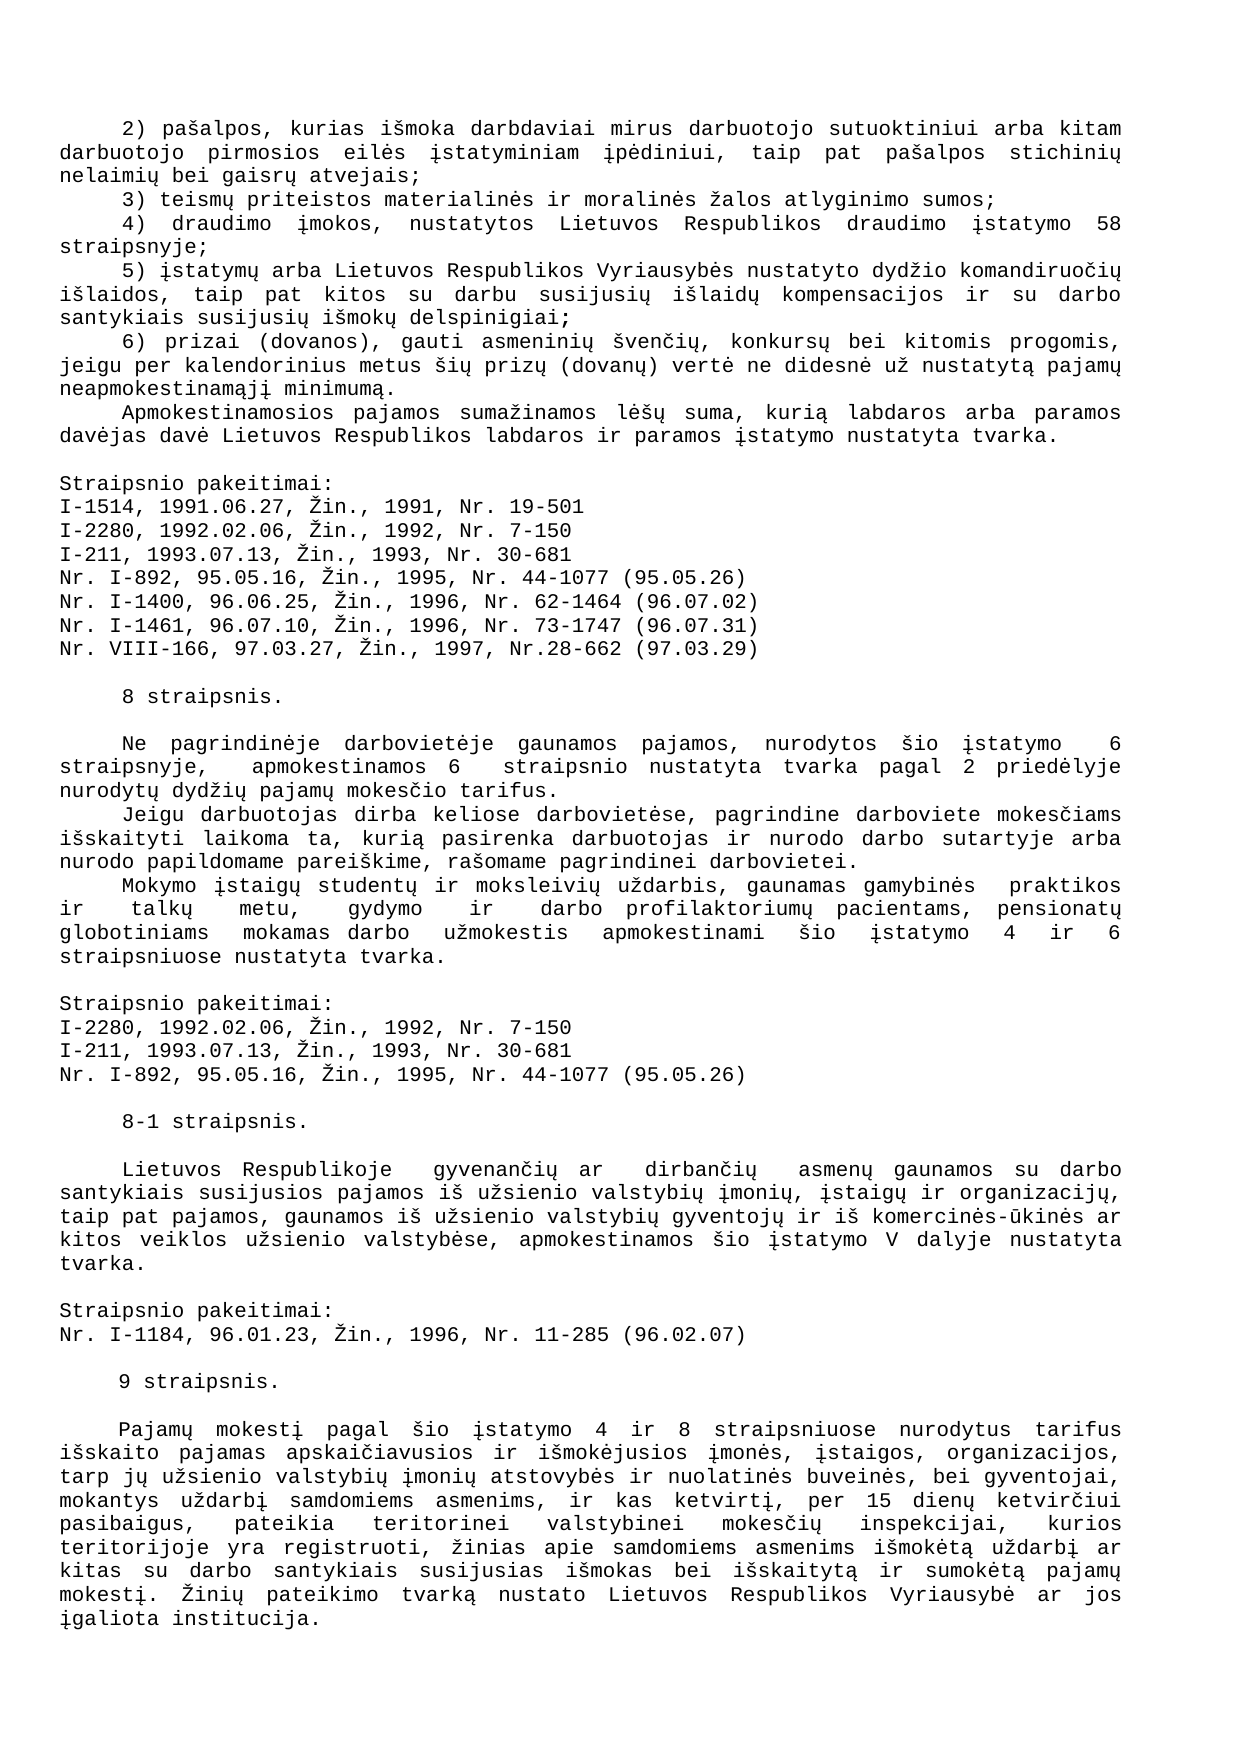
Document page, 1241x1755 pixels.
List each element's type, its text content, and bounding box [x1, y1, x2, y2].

text 6) prizai (dovanos), gauti asmeninių švenčių, konkursų bei kitomis progomis, jeigu per kalendorinius metus šių prizų (dovanų) vertė ne didesnė už nustatytą pajamų neapmokestinamąjį minimumą. [59, 331, 1122, 402]
text 4) draudimo įmokos, nustatytos Lietuvos Respublikos draudimo įstatymo 58 straipsnyje; [59, 213, 1122, 260]
text 5) įstatymų arba Lietuvos Respublikos Vyriausybės nustatyto dydžio komandiruočių išlaidos, taip pat kitos su darbu susijusių išlaidų kompensacijos ir su darbo santykiais susijusių išmokų delspinigiai; [59, 260, 1122, 331]
text Nr. VIII-166, 97.03.27, Žin., 1997, Nr.28-662 (97.03.29) [59, 638, 1122, 662]
text Nr. I-892, 95.05.16, Žin., 1995, Nr. 44-1077 (95.05.26) [59, 567, 1122, 591]
text Straipsnio pakeitimai: [59, 1300, 1122, 1324]
text 9 straipsnis. [59, 1371, 1124, 1395]
text Nr. I-1461, 96.07.10, Žin., 1996, Nr. 73-1747 (96.07.31) [59, 615, 1122, 638]
text I-211, 1993.07.13, Žin., 1993, Nr. 30-681 [59, 1040, 1122, 1064]
text 8 straipsnis. [59, 686, 1122, 709]
text I-1514, 1991.06.27, Žin., 1991, Nr. 19-501 [59, 496, 1122, 520]
text Nr. I-1400, 96.06.25, Žin., 1996, Nr. 62-1464 (96.07.02) [59, 591, 1122, 615]
text 8-1 straipsnis. [59, 1111, 1122, 1135]
text Straipsnio pakeitimai: [59, 993, 1122, 1017]
text Nr. I-1184, 96.01.23, Žin., 1996, Nr. 11-285 (96.02.07) [59, 1324, 1122, 1348]
text Pajamų mokestį pagal šio įstatymo 4 ir 8 straipsniuose nurodytus tarifus išskaito pajamas apskaičiavusios ir išmokėjusios įmonės, įstaigos, organizacijos, tarp jų užsienio valstybių įmonių atstovybės ir nuolatinės buveinės, bei gyventojai, mokantys uždarbį samdomiems asmenims, ir kas ketvirtį, per 15 dienų ketvirčiui pasibaigus, pateikia teritorinei valstybinei mokesčių inspekcijai, kurios teritorijoje yra registruoti, žinias apie samdomiems asmenims išmokėtą uždarbį ar kitas su darbo santykiais susijusias išmokas bei išskaitytą ir sumokėtą pajamų mokestį. Žinių pateikimo tvarką nustato Lietuvos Respublikos Vyriausybė ar jos įgaliota institucija. [59, 1419, 1122, 1631]
text Ne pagrindinėje darbovietėje gaunamos pajamos, nurodytos šio įstatymo 6 straipsnyje, apmokestinamos 6 straipsnio nustatyta tvarka pagal 2 priedėlyje nurodytų dydžių pajamų mokesčio tarifus. [59, 733, 1122, 804]
text I-211, 1993.07.13, Žin., 1993, Nr. 30-681 [59, 544, 1122, 567]
text I-2280, 1992.02.06, Žin., 1992, Nr. 7-150 [59, 520, 1122, 544]
text 3) teismų priteistos materialinės ir moralinės žalos atlyginimo sumos; [59, 189, 1122, 213]
text Jeigu darbuotojas dirba keliose darbovietėse, pagrindine darboviete mokesčiams išskaityti laikoma ta, kurią pasirenka darbuotojas ir nurodo darbo sutartyje arba nurodo papildomame pareiškime, rašomame pagrindinei darbovietei. [59, 804, 1122, 875]
text Lietuvos Respublikoje gyvenančių ar dirbančių asmenų gaunamos su darbo santykiais susijusios pajamos iš užsienio valstybių įmonių, įstaigų ir organizacijų, taip pat pajamos, gaunamos iš užsienio valstybių gyventojų ir iš komercinės-ūkinės ar kitos veiklos užsienio valstybėse, apmokestinamos šio įstatymo V dalyje nustatyta tvarka. [59, 1158, 1122, 1277]
text I-2280, 1992.02.06, Žin., 1992, Nr. 7-150 [59, 1017, 1122, 1040]
text Apmokestinamosios pajamos sumažinamos lėšų suma, kurią labdaros arba paramos davėjas davė Lietuvos Respublikos labdaros ir paramos įstatymo nustatyta tvarka. [59, 402, 1122, 449]
text Mokymo įstaigų studentų ir moksleivių uždarbis, gaunamas gamybinės praktikos ir talkų metu, gydymo ir darbo profilaktoriumų pacientams, pensionatų globotiniams mokamas darbo užmokestis apmokestinami šio įstatymo 4 ir 6 straipsniuose nustatyta tvarka. [59, 875, 1122, 969]
text Straipsnio pakeitimai: [59, 473, 1122, 496]
text Nr. I-892, 95.05.16, Žin., 1995, Nr. 44-1077 (95.05.26) [59, 1064, 1122, 1088]
text 2) pašalpos, kurias išmoka darbdaviai mirus darbuotojo sutuoktiniui arba kitam darbuotojo pirmosios eilės įstatyminiam įpėdiniui, taip pat pašalpos stichinių nelaimių bei gaisrų atvejais; [59, 118, 1122, 189]
